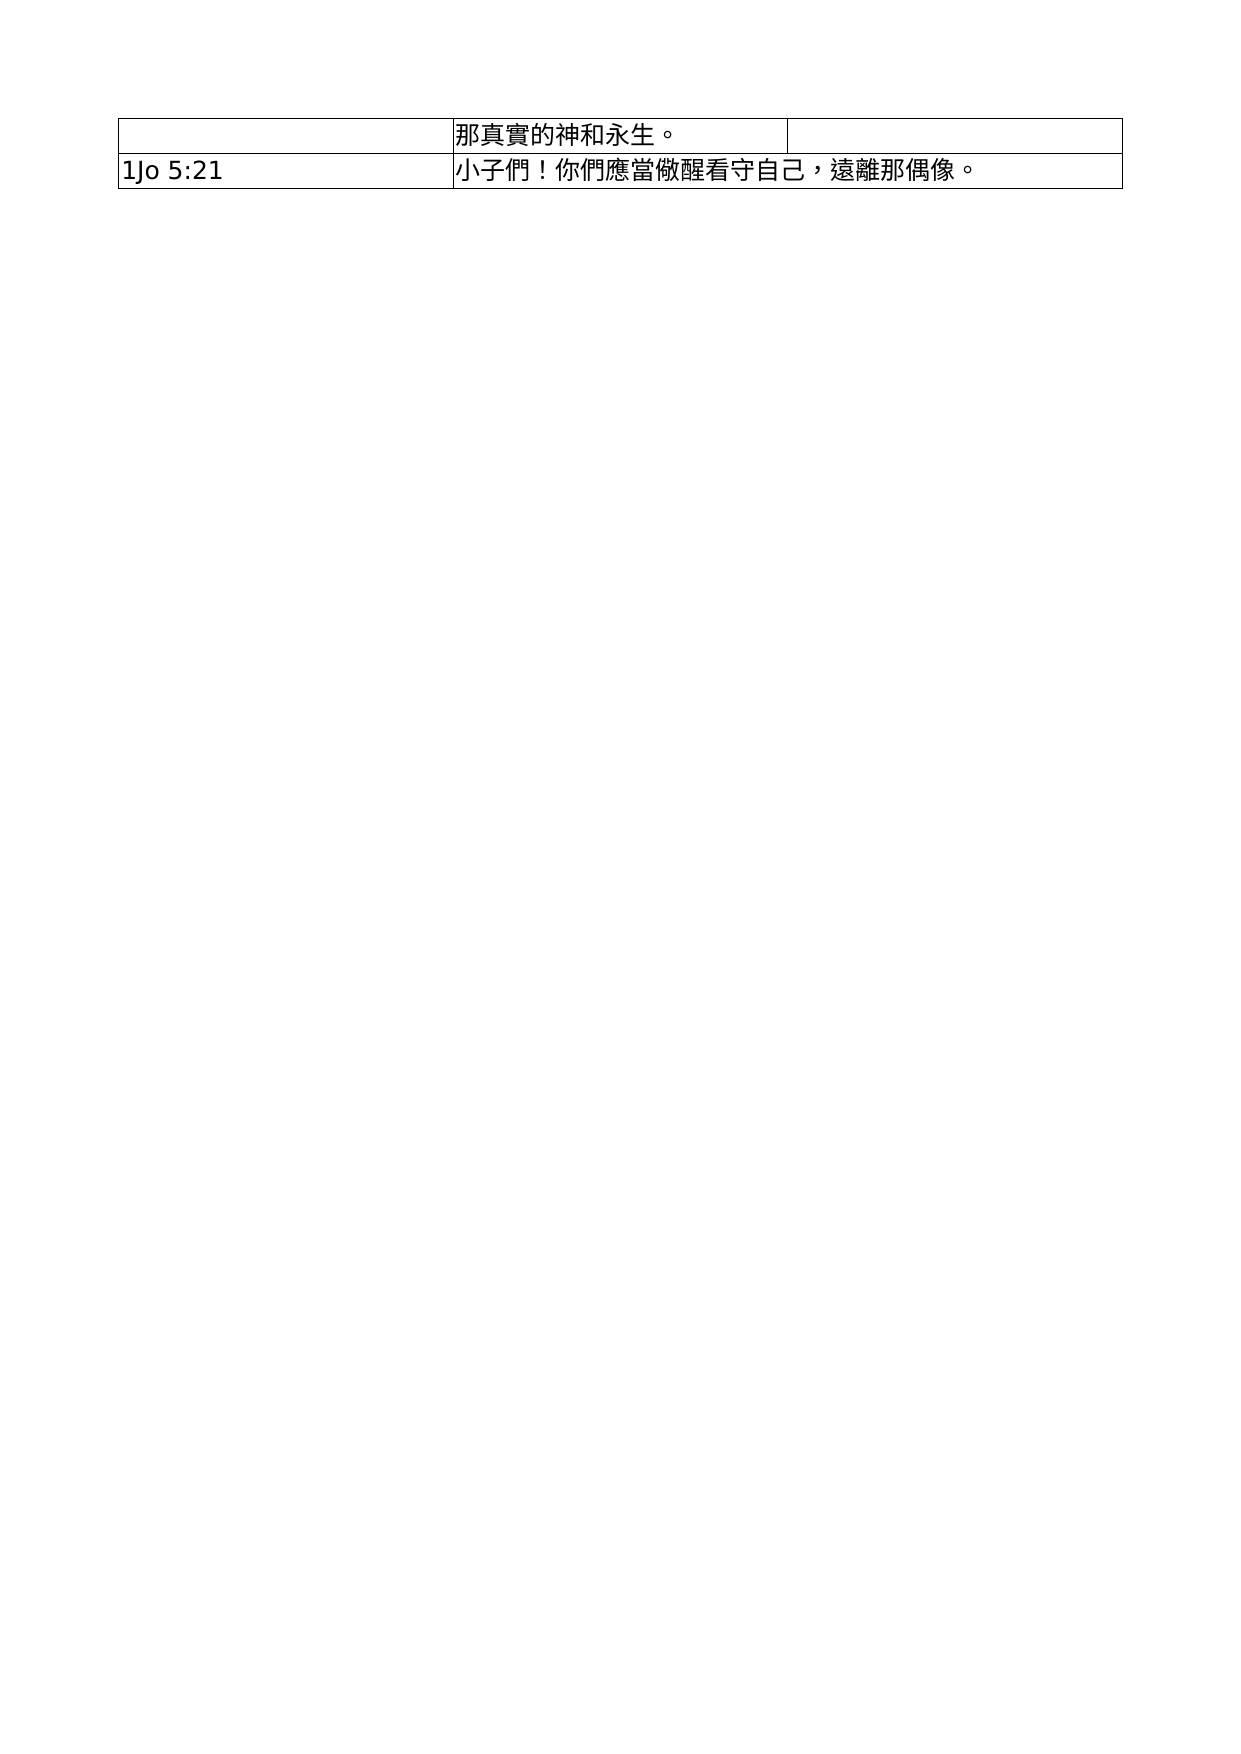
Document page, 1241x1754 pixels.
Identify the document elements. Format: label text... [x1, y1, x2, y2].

table_cell [119, 119, 453, 153]
table_cell 小子們！你們應當儆醒看守自己，遠離那偶像。 [454, 154, 1122, 188]
table_cell 那真實的神和永生。 [454, 119, 787, 153]
table_cell [788, 119, 1122, 153]
table_cell 1Jo 5:21 [119, 154, 453, 188]
